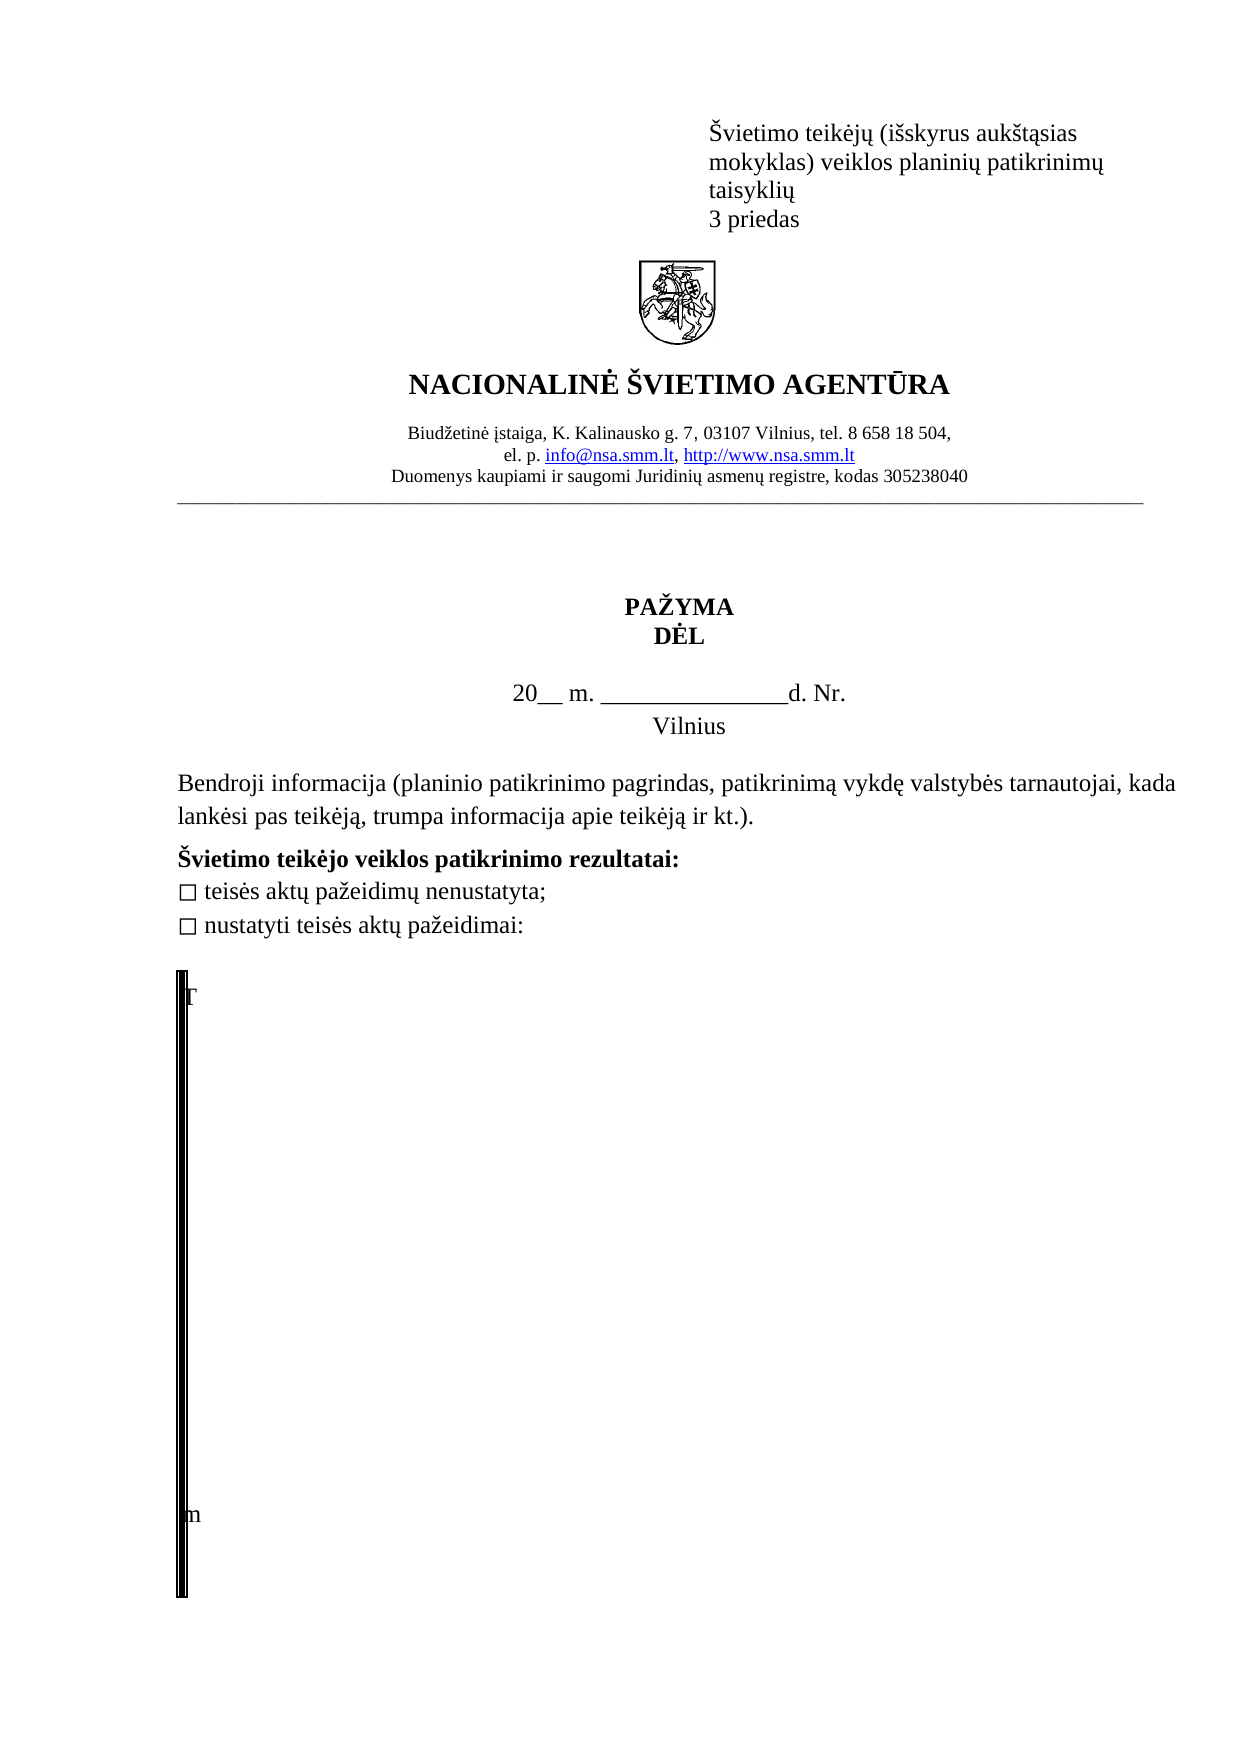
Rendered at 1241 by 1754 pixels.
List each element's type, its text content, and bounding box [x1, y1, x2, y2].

text Vilnius [177, 711, 1181, 740]
text Bendroji informacija (planinio patikrinimo pagrindas, patikrinimą vykdę valstybės tarnautojai, kada lankėsi pas teikėją, trumpa informacija apie teikėją ir kt.). [177, 768, 1181, 830]
text PAŽYMA [177, 592, 1181, 621]
text DĖL [177, 621, 1181, 650]
text Švietimo teikėjo veiklos patikrinimo rezultatai: [177, 844, 1181, 873]
text ◻ teisės aktų pažeidimų nenustatyta; [177, 873, 1181, 907]
text 3 priedas [709, 204, 1181, 233]
text mokyklas) veiklos planinių patikrinimų [709, 147, 1181, 176]
text 20__ m. _______________d. Nr. [177, 678, 1181, 707]
text taisyklių [709, 176, 1181, 204]
text Švietimo teikėjų (išskyrus aukštąsias [709, 118, 1181, 147]
text ◻ nustatyti teisės aktų pažeidimai: [177, 907, 1181, 941]
